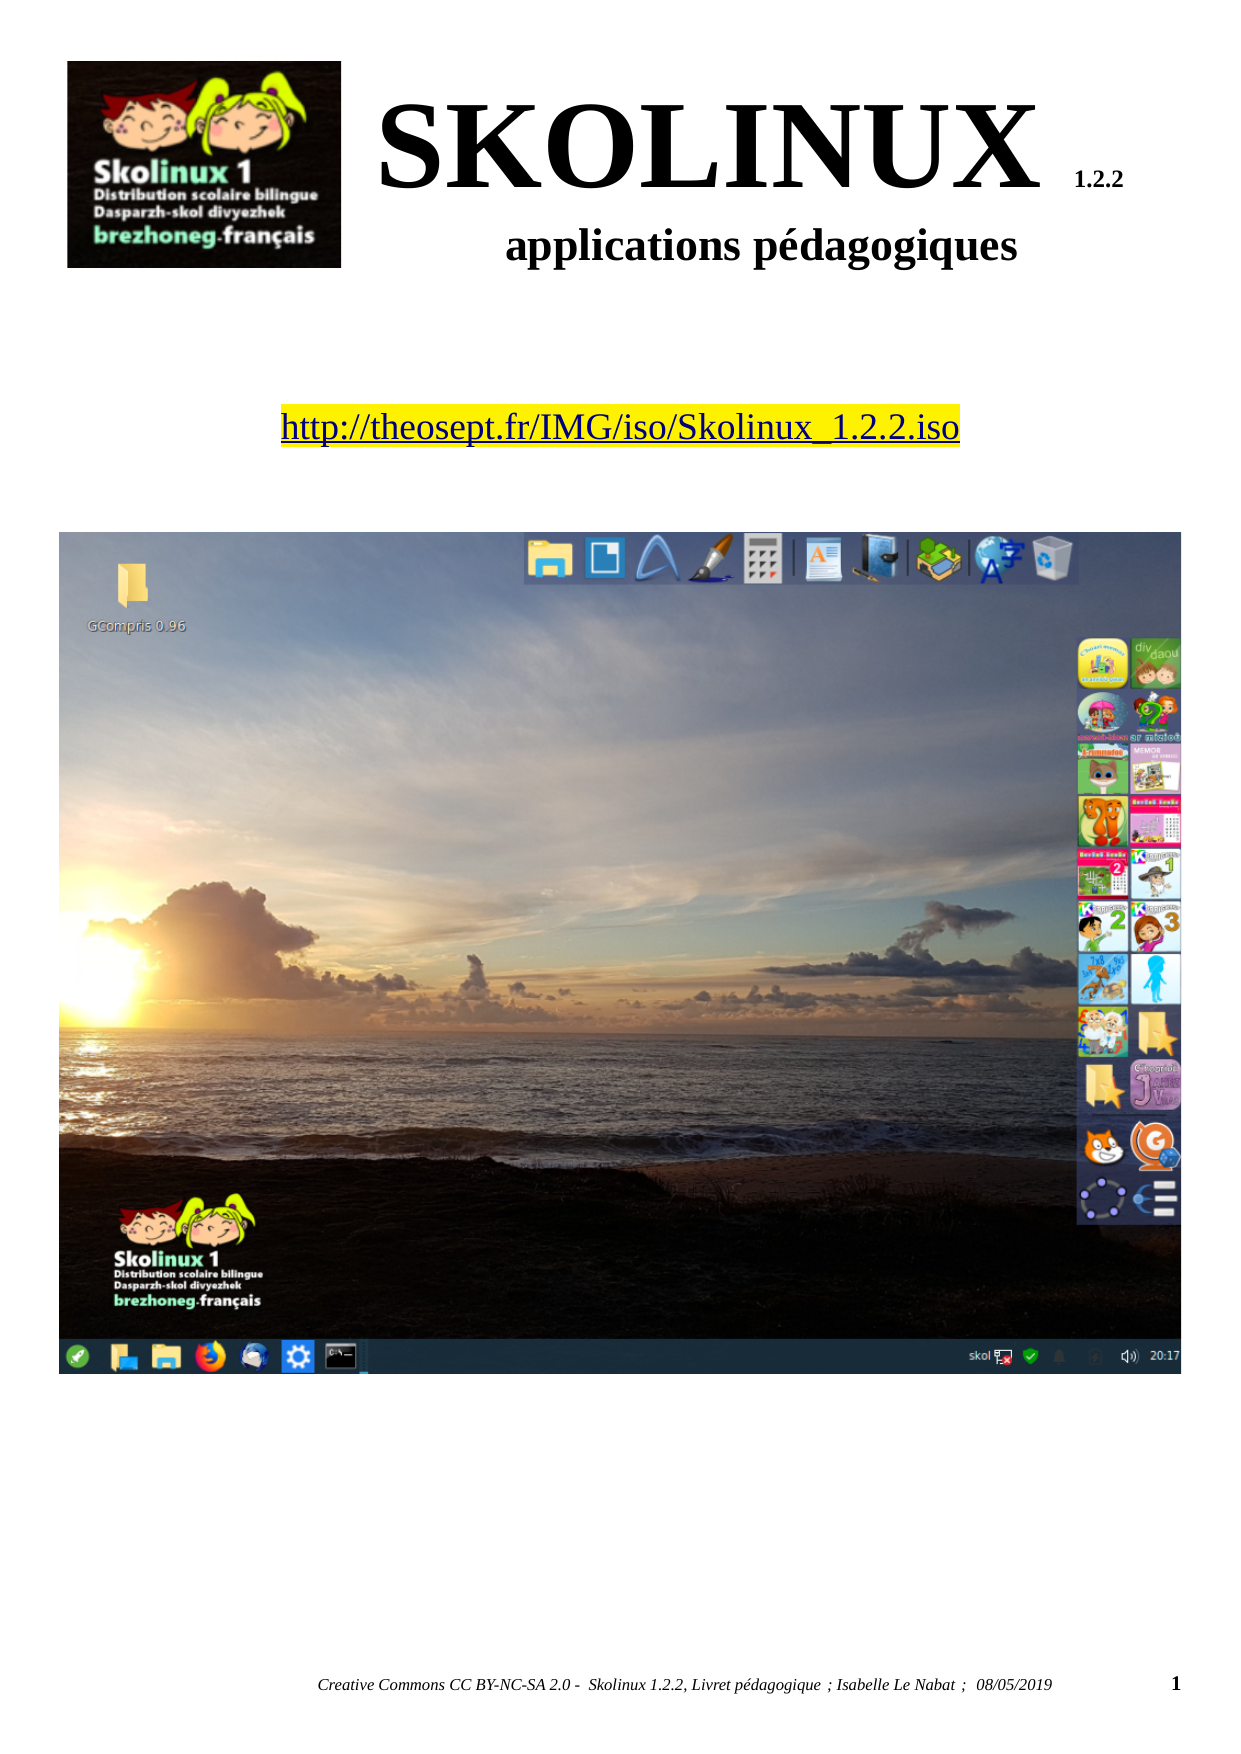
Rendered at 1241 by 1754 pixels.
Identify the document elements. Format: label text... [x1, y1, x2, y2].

picture [59, 532, 1182, 1374]
text applications pédagogiques [59, 217, 1181, 270]
text http://theosept.fr/IMG/iso/Skolinux_1.2.2.iso [59, 404, 1181, 447]
text SKOLINUX 1.2.2 [59, 59, 1181, 217]
picture [67, 61, 342, 268]
